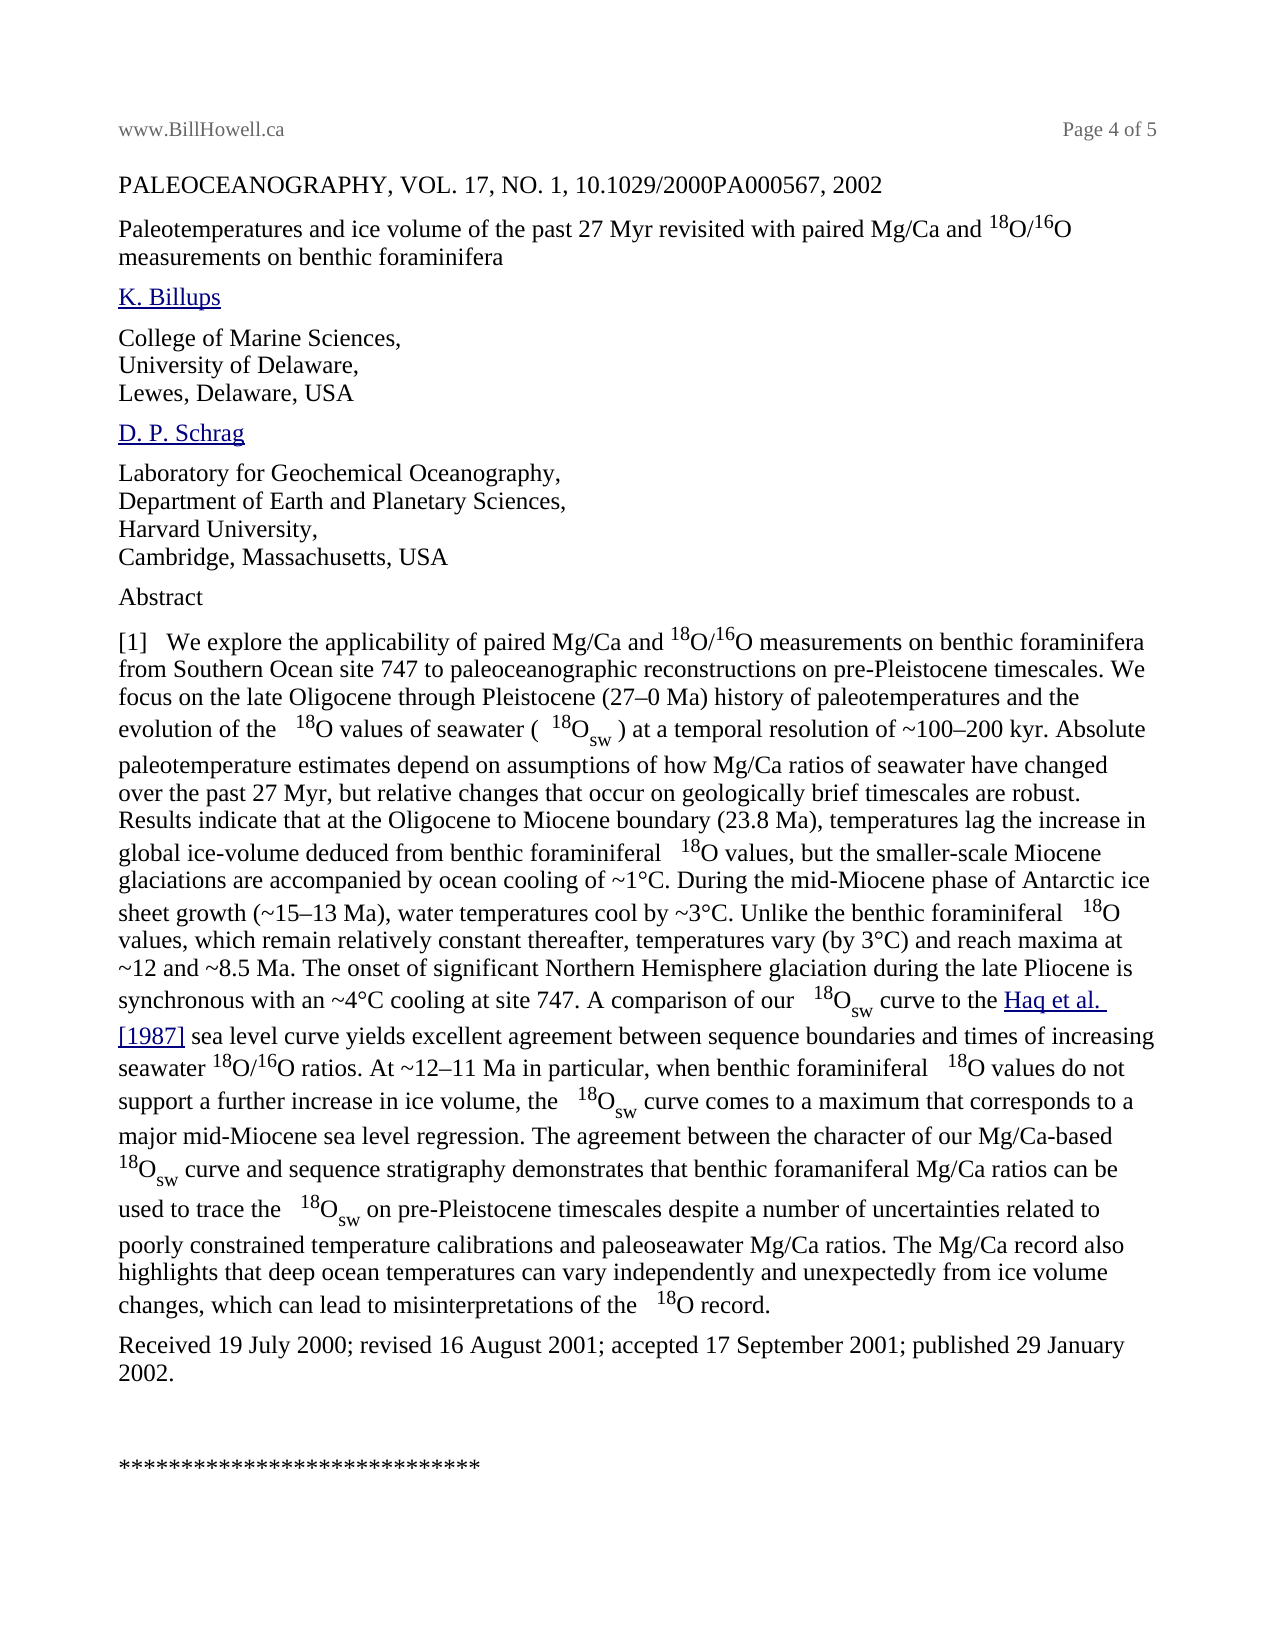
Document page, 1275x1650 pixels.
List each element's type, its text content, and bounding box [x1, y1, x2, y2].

text College of Marine Sciences, University of Delaware, Lewes, Delaware, USA [118, 324, 1157, 407]
text [1] We explore the applicability of paired Mg/Ca and 18O/16O measurements on benthic foraminifera from Southern Ocean site 747 to paleoceanographic reconstructions on pre-Pleistocene timescales. We focus on the late Oligocene through Pleistocene (27–0 Ma) history of paleotemperatures and the evolution of the 18O values of seawater (18Osw ) at a temporal resolution of ~100–200 kyr. Absolute paleotemperature estimates depend on assumptions of how Mg/Ca ratios of seawater have changed over the past 27 Myr, but relative changes that occur on geologically brief timescales are robust. Results indicate that at the Oligocene to Miocene boundary (23.8 Ma), temperatures lag the increase in global ice-volume deduced from benthic foraminiferal 18O values, but the smaller-scale Miocene glaciations are accompanied by ocean cooling of ~1°C. During the mid-Miocene phase of Antarctic ice sheet growth (~15–13 Ma), water temperatures cool by ~3°C. Unlike the benthic foraminiferal 18O values, which remain relatively constant thereafter, temperatures vary (by 3°C) and reach maxima at ~12 and ~8.5 Ma. The onset of significant Northern Hemisphere glaciation during the late Pliocene is synchronous with an ~4°C cooling at site 747. A comparison of our 18Osw curve to the Haq et al. [1987] sea level curve yields excellent agreement between sequence boundaries and times of increasing seawater 18O/16O ratios. At ~12–11 Ma in particular, when benthic foraminiferal 18O values do not support a further increase in ice volume, the 18Osw curve comes to a maximum that corresponds to a major mid-Miocene sea level regression. The agreement between the character of our Mg/Ca-based 18Osw curve and sequence stratigraphy demonstrates that benthic foramaniferal Mg/Ca ratios can be used to trace the 18Osw on pre-Pleistocene timescales despite a number of uncertainties related to poorly constrained temperature calibrations and paleoseawater Mg/Ca ratios. The Mg/Ca record also highlights that deep ocean temperatures can vary independently and unexpectedly from ice volume changes, which can lead to misinterpretations of the 18O record. [118, 623, 1157, 1318]
text D. P. Schrag [118, 419, 1157, 447]
text Received 19 July 2000; revised 16 August 2001; accepted 17 September 2001; published 29 January 2002. [118, 1331, 1157, 1386]
text Paleotemperatures and ice volume of the past 27 Myr revisited with paired Mg/Ca and 18O/16O measurements on benthic foraminifera [118, 211, 1157, 271]
text PALEOCEANOGRAPHY, VOL. 17, NO. 1, 10.1029/2000PA000567, 2002 [118, 171, 1157, 198]
text Laboratory for Geochemical Oceanography, Department of Earth and Planetary Sciences, Harvard University, Cambridge, Massachusetts, USA [118, 459, 1157, 570]
text K. Billups [118, 283, 1157, 311]
text Abstract [118, 583, 1157, 611]
text ***************************** [118, 1454, 1157, 1482]
